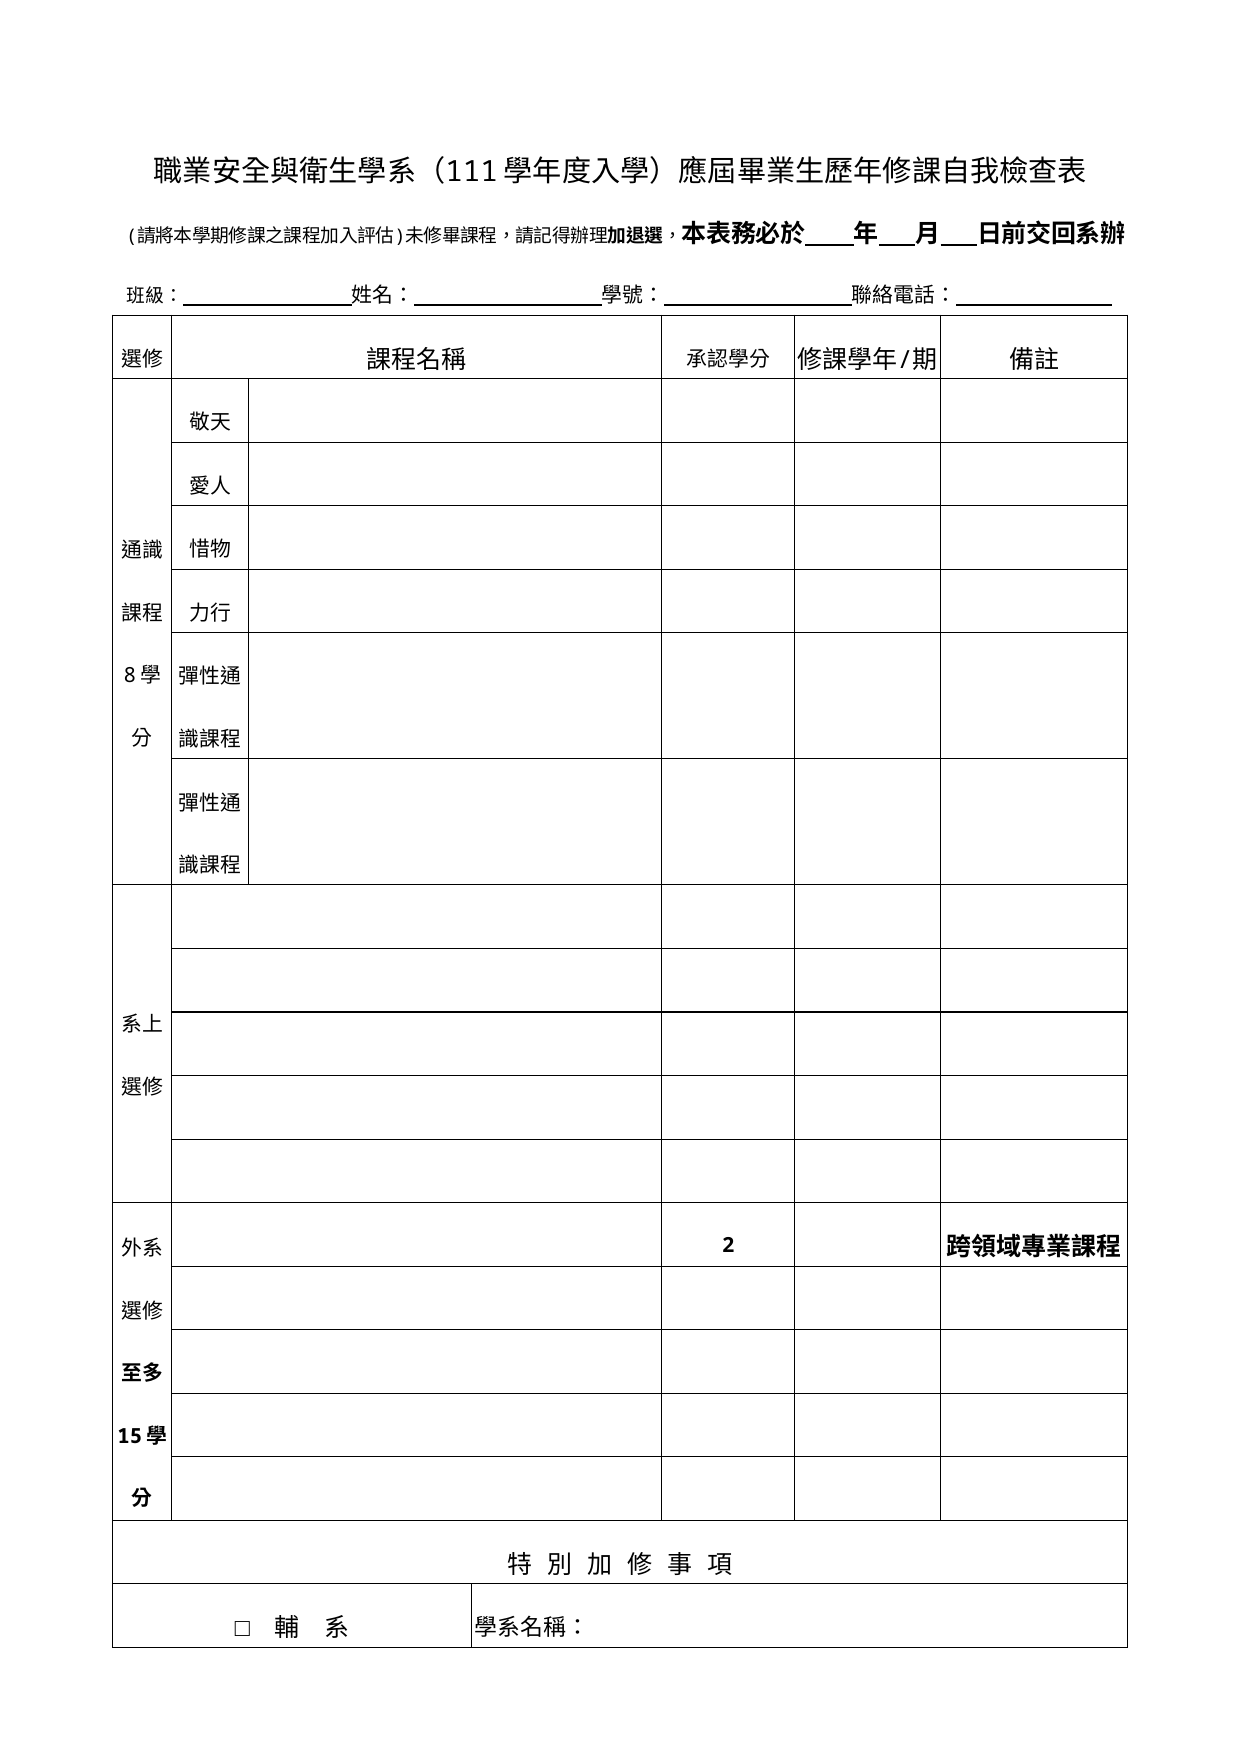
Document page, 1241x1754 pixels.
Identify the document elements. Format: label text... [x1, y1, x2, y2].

table_cell 特別加修事項 [113, 1521, 1127, 1583]
table_cell [172, 1330, 661, 1393]
table_header 承認學分 [662, 316, 794, 378]
table_cell [941, 1076, 1127, 1138]
table_cell [172, 1203, 661, 1266]
text 班級： 姓名： 學號： 聯絡電話： [59, 252, 1181, 314]
table_header 備註 [941, 316, 1127, 378]
table_cell 力行 [172, 570, 248, 632]
table_cell 2 [662, 1203, 794, 1266]
table_cell [795, 633, 940, 758]
table_cell [941, 1267, 1127, 1329]
table_cell [662, 1330, 794, 1393]
table_cell [795, 1076, 940, 1138]
table_cell 學系名稱： [472, 1584, 1127, 1647]
table_cell [795, 949, 940, 1011]
table_cell [662, 885, 794, 948]
table_cell [795, 443, 940, 505]
table_cell [662, 759, 794, 884]
table_cell [249, 379, 661, 442]
table_cell [662, 949, 794, 1011]
table_cell [795, 506, 940, 569]
table_cell [795, 1203, 940, 1266]
text 職業安全與衛生學系（111學年度入學）應屆畢業生歷年修課自我檢查表 [59, 127, 1181, 189]
table_cell □輔系 [113, 1584, 471, 1647]
table_cell [249, 633, 661, 758]
table_cell [172, 1267, 661, 1329]
table_cell [941, 506, 1127, 569]
table_cell [172, 1394, 661, 1456]
table_cell [662, 443, 794, 505]
table_cell [795, 379, 940, 442]
table_header 選修 [113, 316, 171, 378]
text (請將本學期修課之課程加入評估)未修畢課程，請記得辦理加退選，本表務必於 年 月 日前交回系辦 [59, 189, 1181, 252]
table_cell 彈性通識課程 [172, 759, 248, 884]
table_cell [941, 633, 1127, 758]
table_cell 系上選修 [113, 885, 171, 1202]
table_cell 通識課程 8學分 [113, 379, 171, 884]
table_cell [172, 1013, 661, 1075]
table_cell [172, 1076, 661, 1138]
table_cell [941, 443, 1127, 505]
table_cell [941, 1330, 1127, 1393]
table_cell [172, 885, 661, 948]
table_cell [662, 633, 794, 758]
table_cell [795, 1394, 940, 1456]
table_cell [662, 1267, 794, 1329]
table_cell [941, 759, 1127, 884]
table_cell [941, 570, 1127, 632]
table_cell [941, 1140, 1127, 1202]
table_cell [249, 506, 661, 569]
table_cell [172, 1457, 661, 1520]
table_cell [795, 1330, 940, 1393]
table_cell [172, 1140, 661, 1202]
table_cell [795, 1457, 940, 1520]
table_cell [795, 1267, 940, 1329]
table_cell [662, 570, 794, 632]
table_cell [172, 949, 661, 1011]
table_cell [662, 1394, 794, 1456]
table_cell [941, 949, 1127, 1011]
table_cell [662, 379, 794, 442]
table_cell [662, 506, 794, 569]
table_cell [662, 1457, 794, 1520]
table_cell [941, 379, 1127, 442]
table_cell 愛人 [172, 443, 248, 505]
table_cell 彈性通識課程 [172, 633, 248, 758]
table_cell [662, 1013, 794, 1075]
table_cell [795, 1013, 940, 1075]
table_cell [795, 1140, 940, 1202]
table_cell [249, 443, 661, 505]
table_cell [795, 570, 940, 632]
table_cell [795, 885, 940, 948]
table_cell [941, 1013, 1127, 1075]
table_cell 惜物 [172, 506, 248, 569]
table_cell 敬天 [172, 379, 248, 442]
table_cell [249, 570, 661, 632]
table_cell [662, 1140, 794, 1202]
table_cell [662, 1076, 794, 1138]
table_cell 外系選修 至多15學分 [113, 1203, 171, 1520]
table_cell [941, 885, 1127, 948]
table_cell [795, 759, 940, 884]
table_cell [941, 1394, 1127, 1456]
table_cell [941, 1457, 1127, 1520]
table_cell 跨領域專業課程 [941, 1203, 1127, 1266]
table_header 修課學年/期 [795, 316, 940, 378]
table_header 課程名稱 [172, 316, 661, 378]
table_cell [249, 759, 661, 884]
